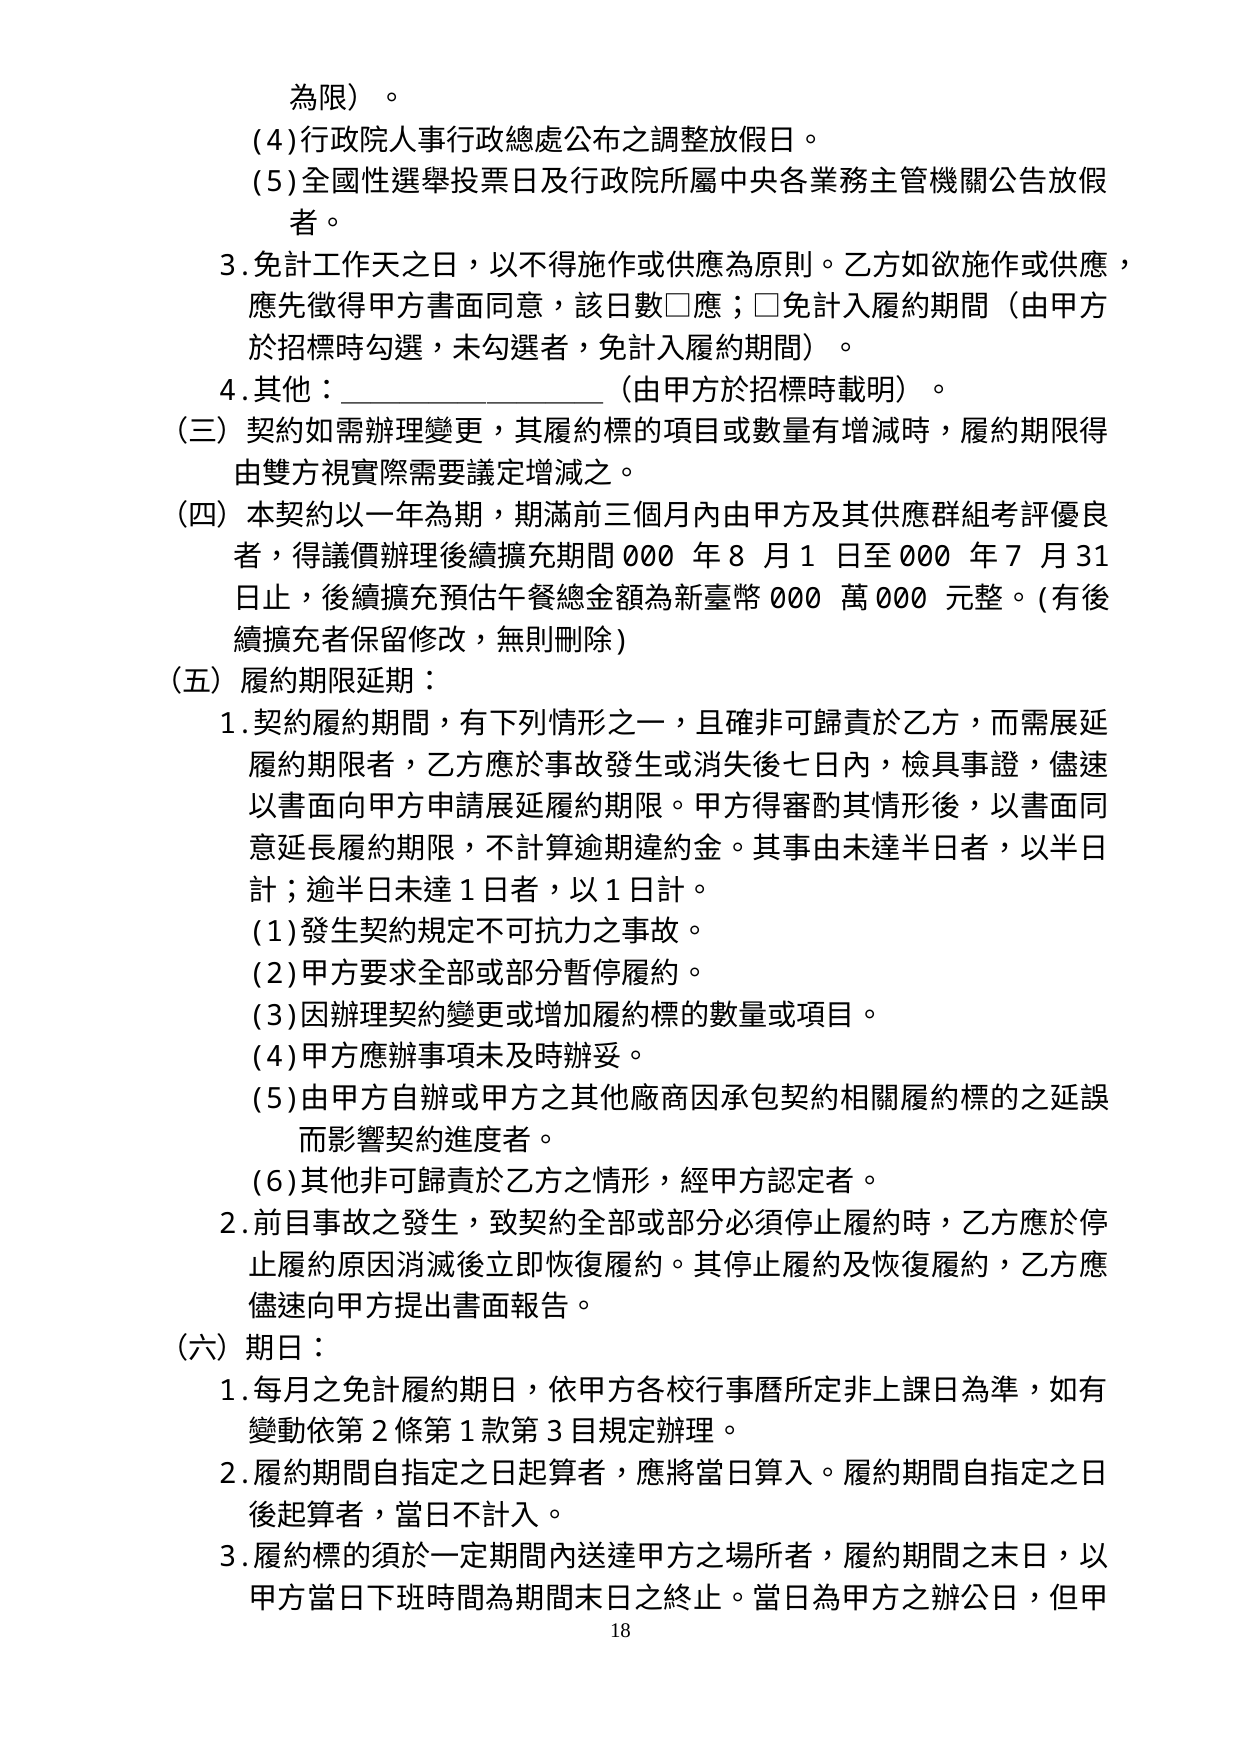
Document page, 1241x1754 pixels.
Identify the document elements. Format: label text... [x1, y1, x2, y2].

list 甲方應辦事項未及時辦妥。 [248, 1033, 1110, 1075]
list 期日： [159, 1325, 1110, 1367]
list 契約履約期間，有下列情形之一，且確非可歸責於乙方，而需展延履約期限者，乙方應於事故發生或消失後七日內，檢具事證，儘速以書面向甲方申請展延履約期限。甲方得審酌其情形後，以書面同意延長履約期限，不計算逾期違約金。其事由未達半日者，以半日計；逾半日未達1日者，以1日計。 [218, 700, 1110, 908]
list 甲方要求全部或部分暫停履約。 [248, 950, 1110, 992]
list 由甲方自辦或甲方之其他廠商因承包契約相關履約標的之延誤而影響契約進度者。 [248, 1075, 1110, 1158]
text (5)全國性選舉投票日及行政院所屬中央各業務主管機關公告放假者。 [248, 158, 1110, 242]
list 發生契約規定不可抗力之事故。 [248, 908, 1110, 950]
list 契約如需辦理變更，其履約標的項目或數量有增減時，履約期限得由雙方視實際需要議定增減之。 [159, 408, 1110, 492]
text (4)行政院人事行政總處公布之調整放假日。 [248, 117, 1110, 158]
list 本契約以一年為期，期滿前三個月內由甲方及其供應群組考評優良者，得議價辦理後續擴充期間000 年8 月1 日至000 年7 月31日止，後續擴充預估午餐總金額為新臺幣000 萬000 元整。(有後續擴充者保留修改，無則刪除) [159, 492, 1110, 658]
list 履約標的須於一定期間內送達甲方之場所者，履約期間之末日，以甲方當日下班時間為期間末日之終止。當日為甲方之辦公日，但甲 [218, 1533, 1110, 1617]
list 因辦理契約變更或增加履約標的數量或項目。 [248, 992, 1110, 1033]
list 免計工作天之日，以不得施作或供應為原則。乙方如欲施作或供應，應先徵得甲方書面同意，該日數□應；□免計入履約期間（由甲方於招標時勾選，未勾選者，免計入履約期間）。 [218, 242, 1110, 367]
list 履約期間自指定之日起算者，應將當日算入。履約期間自指定之日後起算者，當日不計入。 [218, 1450, 1110, 1533]
text 為限）。 [248, 75, 1110, 117]
list 其他：＿＿＿＿＿＿＿＿＿（由甲方於招標時載明）。 [218, 367, 1110, 408]
list 前目事故之發生，致契約全部或部分必須停止履約時，乙方應於停止履約原因消滅後立即恢復履約。其停止履約及恢復履約，乙方應儘速向甲方提出書面報告。 [218, 1200, 1110, 1325]
list 其他非可歸責於乙方之情形，經甲方認定者。 [248, 1158, 1110, 1200]
list 履約期限延期： [153, 658, 1110, 700]
list 每月之免計履約期日，依甲方各校行事曆所定非上課日為準，如有變動依第2條第1款第3目規定辦理。 [218, 1367, 1110, 1450]
